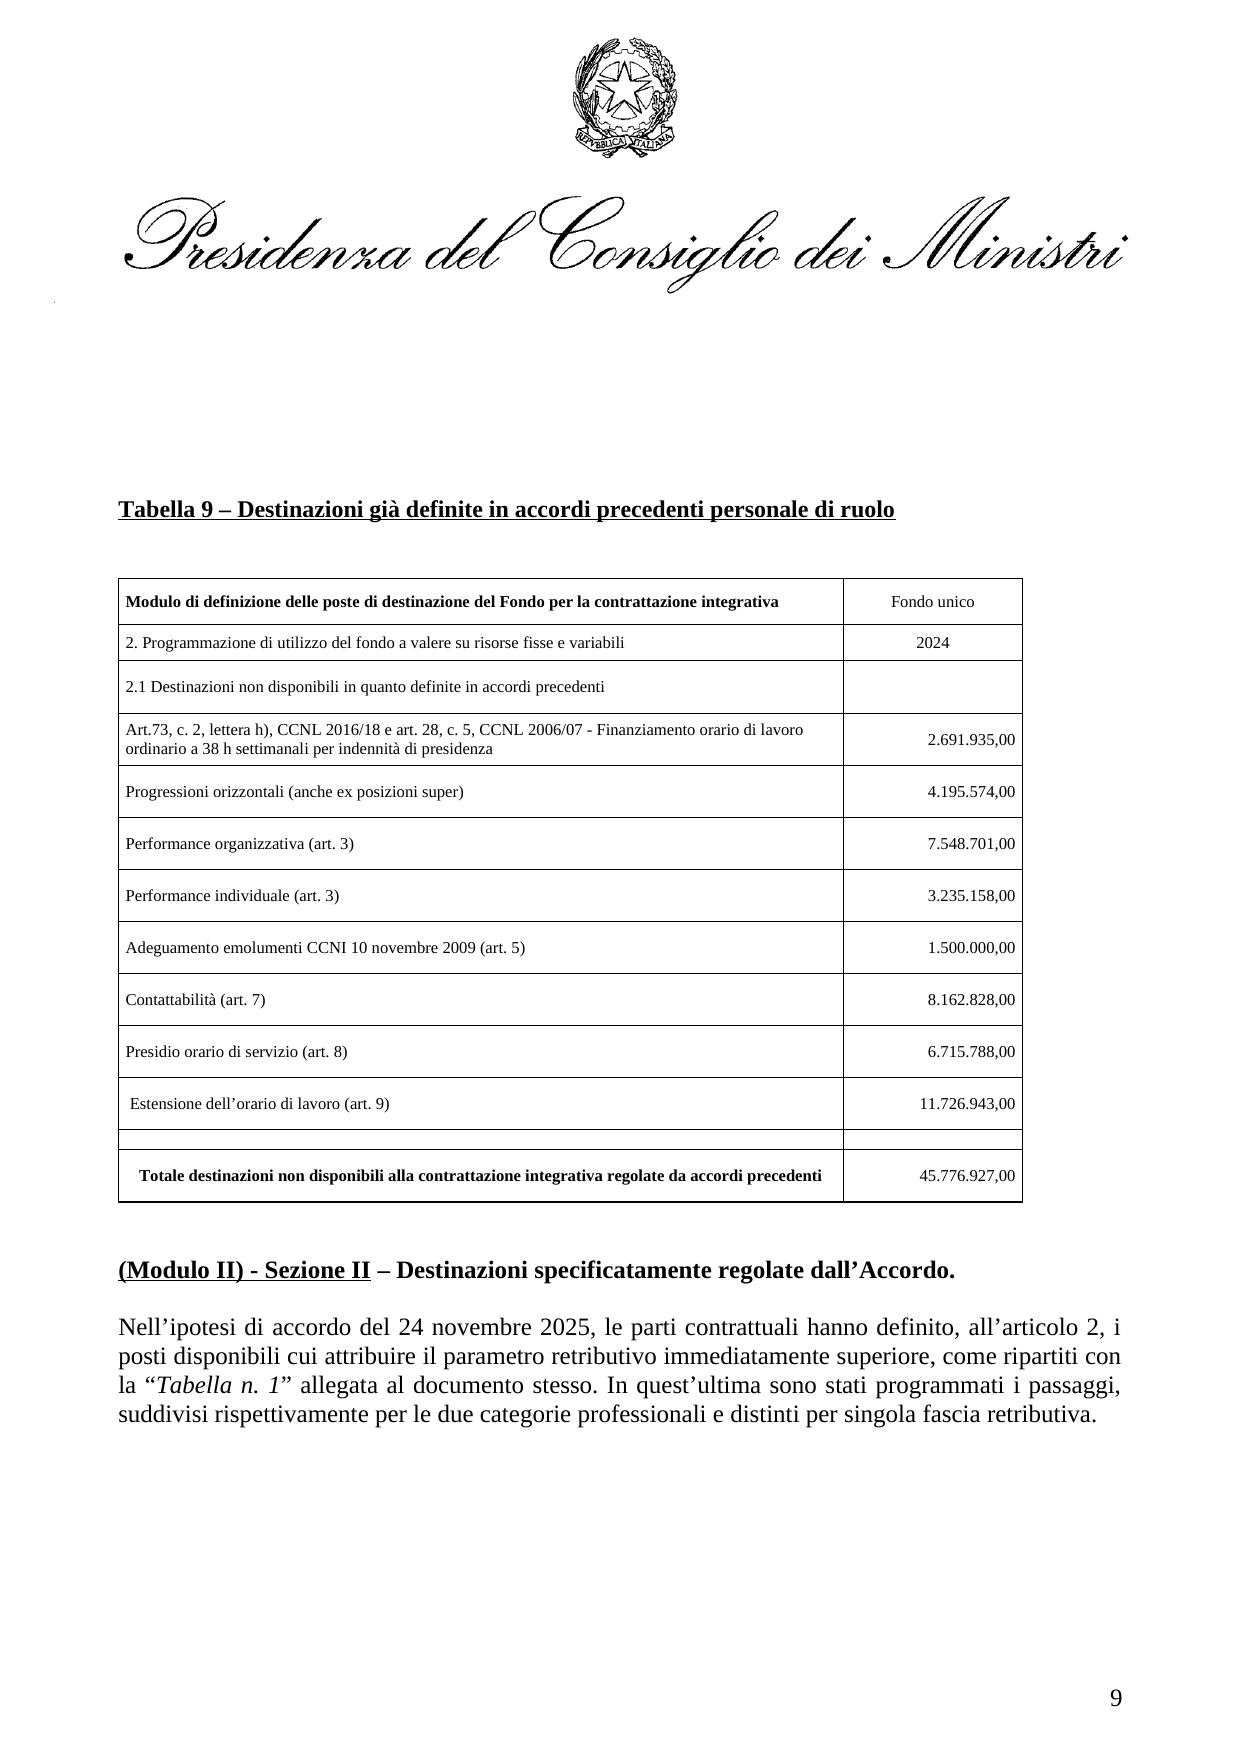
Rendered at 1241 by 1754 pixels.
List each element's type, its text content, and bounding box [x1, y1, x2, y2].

table_cell Art.73, c. 2, lettera h), CCNL 2016/18 e art. 28, c. 5, CCNL 2006/07 - Finanziamento orario di lavoro ordinario a 38 h settimanali per indennità di presidenza [119, 714, 843, 764]
table_cell 45.776.927,00 [844, 1150, 1022, 1201]
table_cell 2024 [844, 625, 1022, 660]
table_cell 8.162.828,00 [844, 974, 1022, 1025]
table_cell [119, 1130, 843, 1149]
table_cell Adeguamento emolumenti CCNI 10 novembre 2009 (art. 5) [119, 922, 843, 973]
table_cell [844, 1130, 1022, 1149]
table_cell Progressioni orizzontali (anche ex posizioni super) [119, 766, 843, 817]
text Tabella 9 – Destinazioni già definite in accordi precedenti personale di ruolo [118, 495, 1122, 523]
table_cell [844, 661, 1022, 712]
table_cell 3.235.158,00 [844, 870, 1022, 921]
table_cell Estensione dell’orario di lavoro (art. 9) [119, 1078, 843, 1129]
table_cell 7.548.701,00 [844, 818, 1022, 869]
table_cell 2. Programmazione di utilizzo del fondo a valere su risorse fisse e variabili [119, 625, 843, 660]
table_cell Totale destinazioni non disponibili alla contrattazione integrativa regolate da accordi precedenti [119, 1150, 843, 1201]
table_cell 1.500.000,00 [844, 922, 1022, 973]
text Nell’ipotesi di accordo del 24 novembre 2025, le parti contrattuali hanno definito, all’articolo 2, i posti disponibili cui attribuire il parametro retributivo immediatamente superiore, come ripartiti con la “Tabella n. 1” allegata al documento stesso. In quest’ultima sono stati programmati i passaggi, suddivisi rispettivamente per le due categorie professionali e distinti per singola fascia retributiva. [118, 1312, 1122, 1427]
table_cell Presidio orario di servizio (art. 8) [119, 1026, 843, 1077]
table_cell 4.195.574,00 [844, 766, 1022, 817]
table_cell Performance individuale (art. 3) [119, 870, 843, 921]
text (Modulo II) - Sezione II – Destinazioni specificatamente regolate dall’Accordo. [118, 1255, 1122, 1284]
table_header Modulo di definizione delle poste di destinazione del Fondo per la contrattazione integrativa [119, 579, 843, 624]
table_cell 11.726.943,00 [844, 1078, 1022, 1129]
table_header Fondo unico [844, 579, 1022, 624]
table_cell 2.1 Destinazioni non disponibili in quanto definite in accordi precedenti [119, 661, 843, 712]
table_cell 2.691.935,00 [844, 714, 1022, 764]
table_cell Contattabilità (art. 7) [119, 974, 843, 1025]
table_cell 6.715.788,00 [844, 1026, 1022, 1077]
table_cell Performance organizzativa (art. 3) [119, 818, 843, 869]
